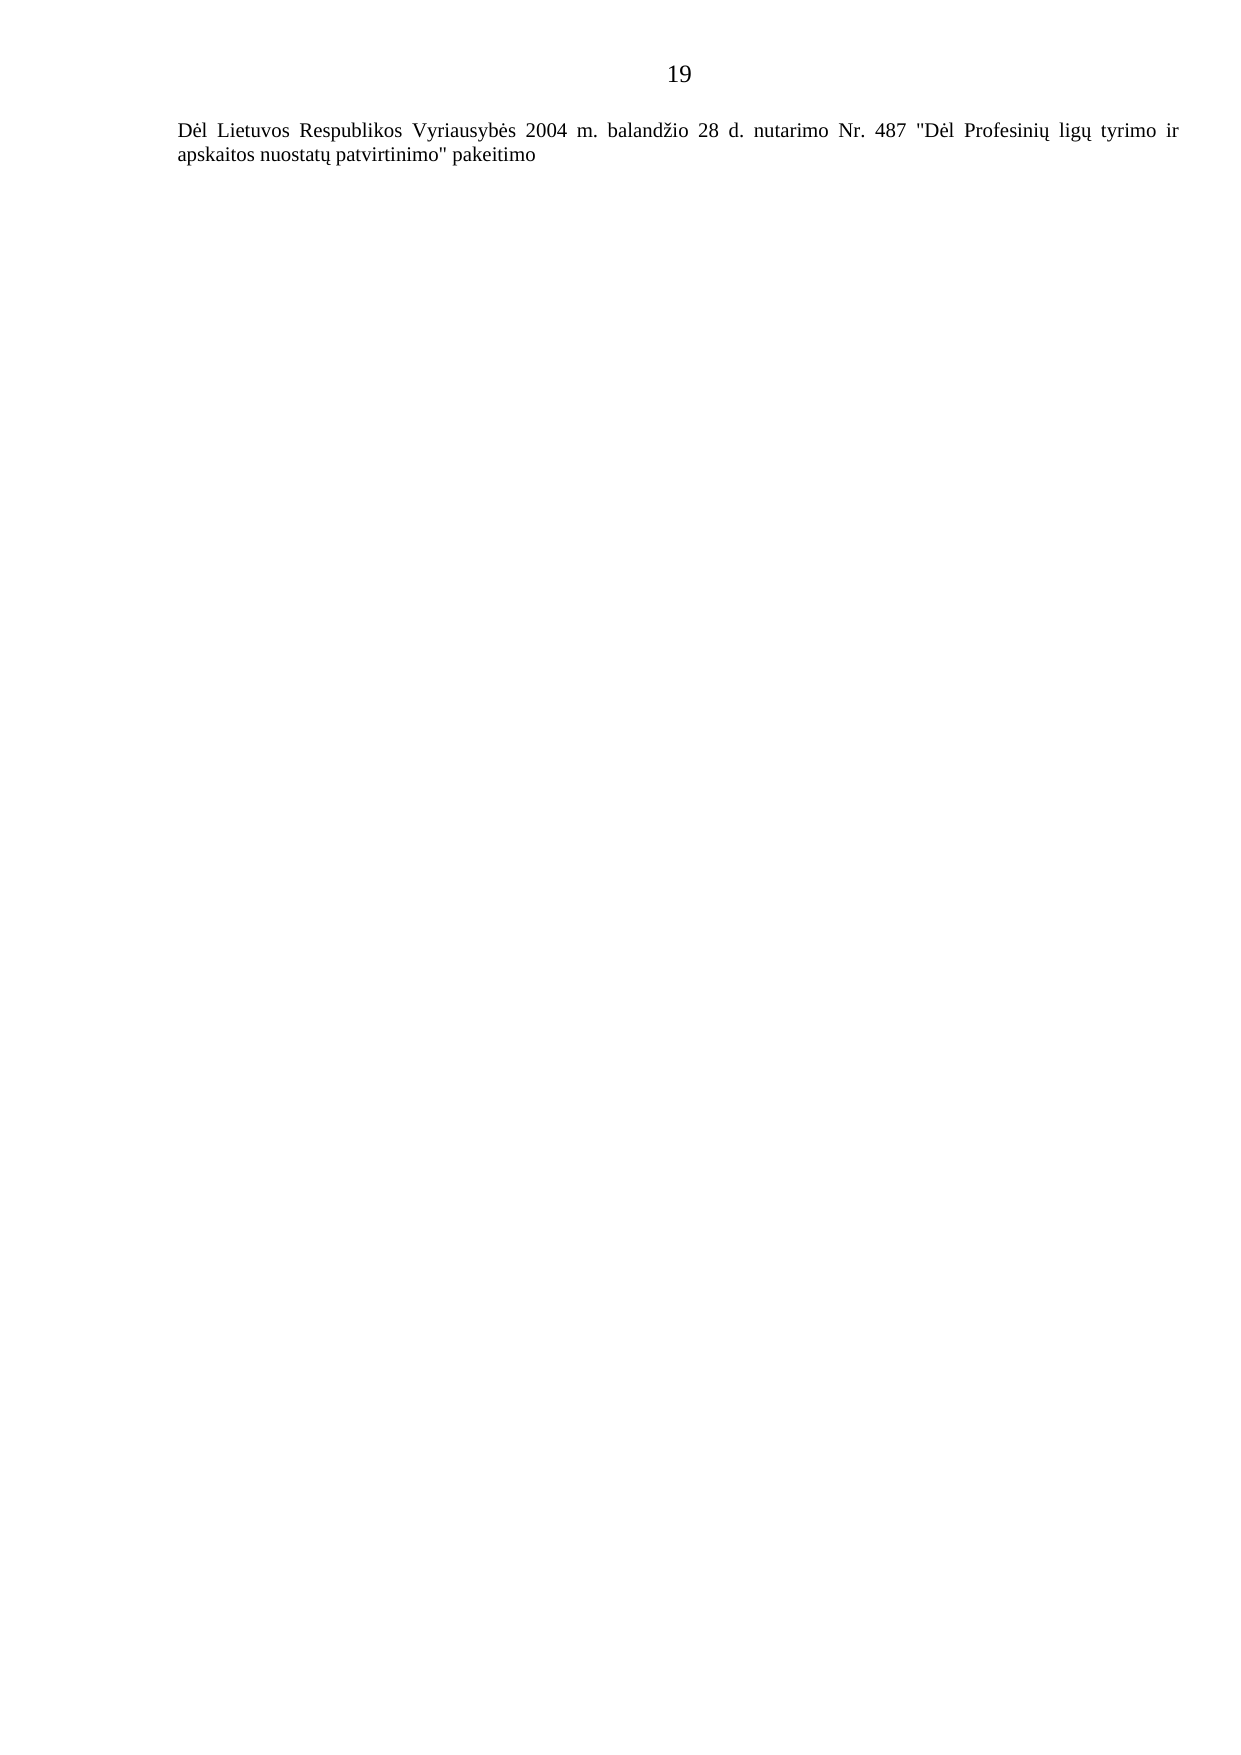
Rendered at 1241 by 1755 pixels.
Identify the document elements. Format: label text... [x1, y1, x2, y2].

text Dėl Lietuvos Respublikos Vyriausybės 2004 m. balandžio 28 d. nutarimo Nr. 487 "Dėl Profesinių ligų tyrimo ir apskaitos nuostatų patvirtinimo" pakeitimo [177, 118, 1181, 166]
